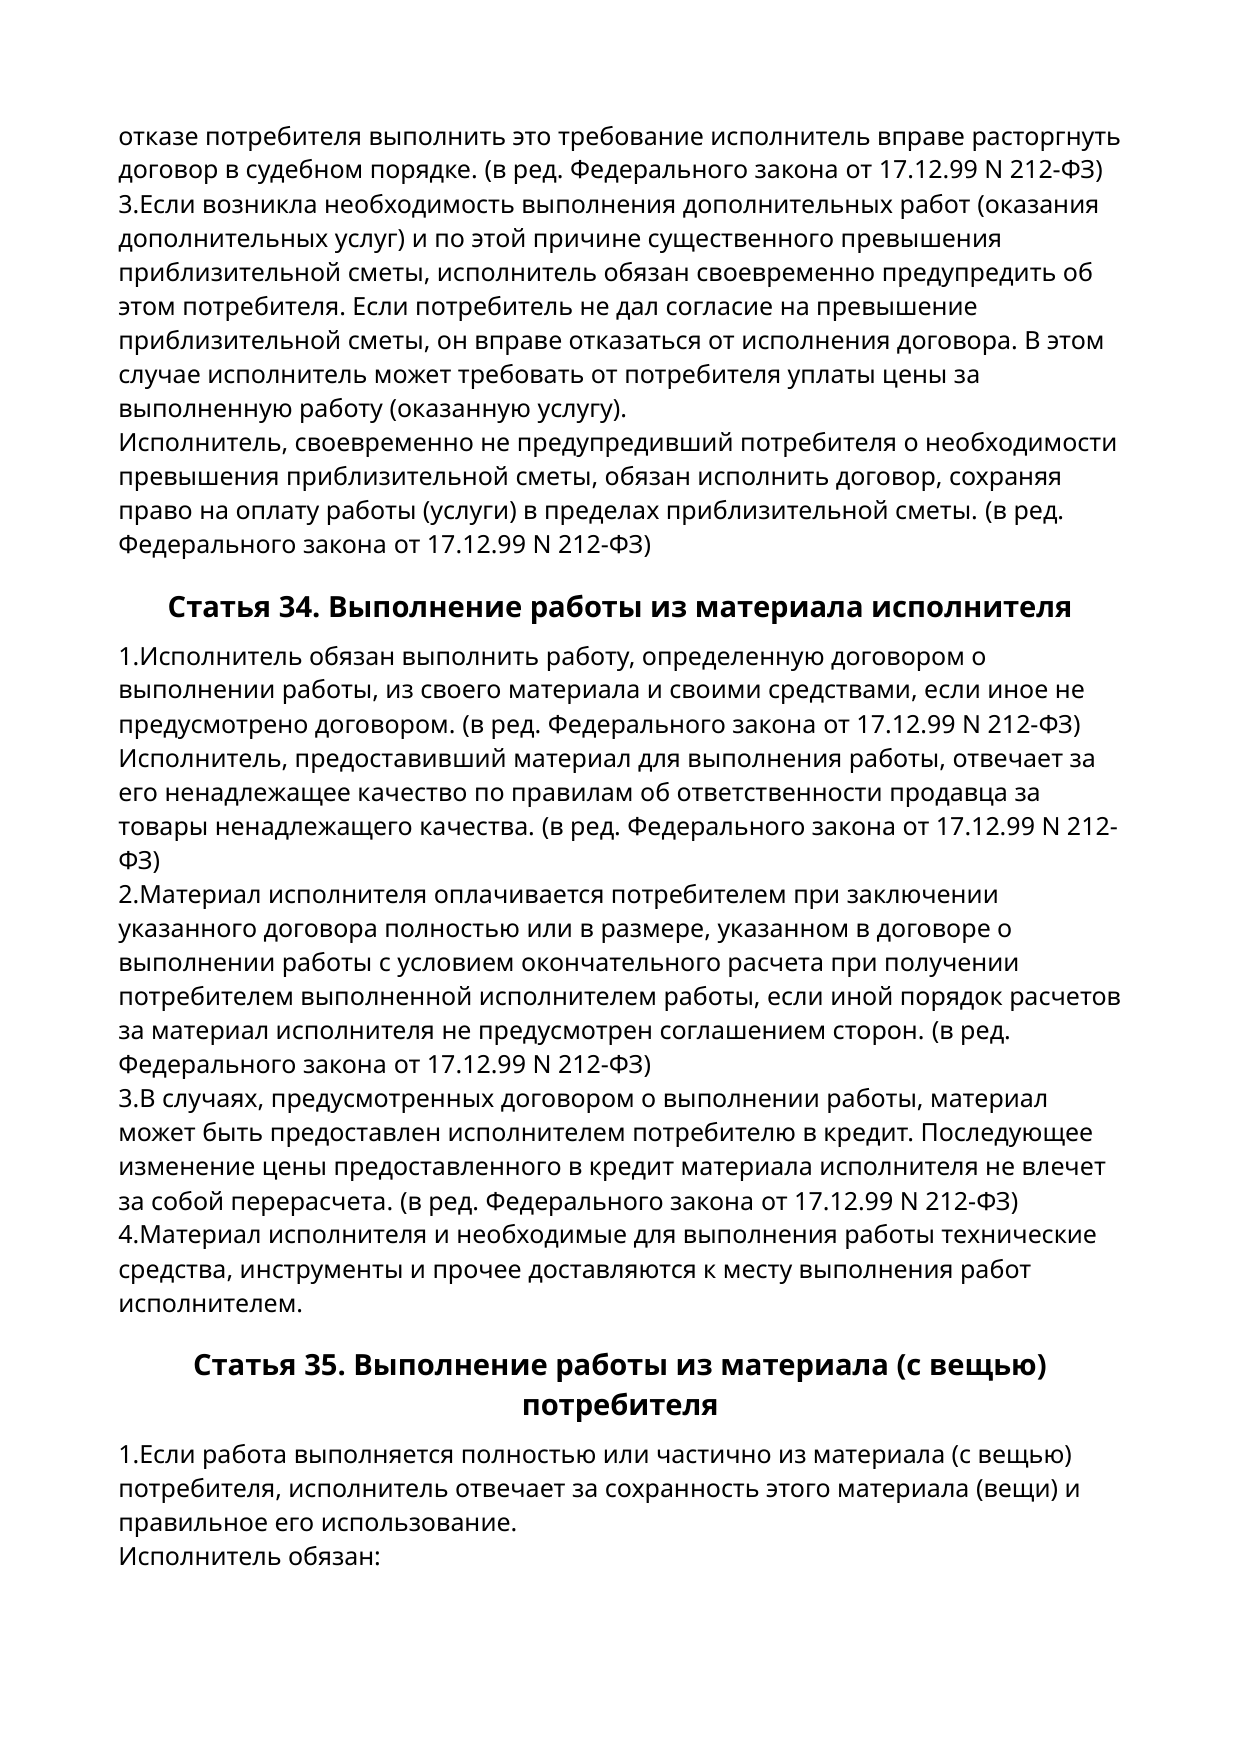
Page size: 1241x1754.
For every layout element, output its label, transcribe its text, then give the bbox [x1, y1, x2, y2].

text Исполнитель обязан: [118, 1538, 1122, 1572]
text 4.Материал исполнителя и необходимые для выполнения работы технические средства, инструменты и прочее доставляются к месту выполнения работ исполнителем. [118, 1217, 1122, 1319]
text 3.Если возникла необходимость выполнения дополнительных работ (оказания дополнительных услуг) и по этой причине существенного превышения приблизительной сметы, исполнитель обязан своевременно предупредить об этом потребителя. Если потребитель не дал согласие на превышение приблизительной сметы, он вправе отказаться от исполнения договора. В этом случае исполнитель может требовать от потребителя уплаты цены за выполненную работу (оказанную услугу). [118, 186, 1122, 425]
text Исполнитель, своевременно не предупредивший потребителя о необходимости превышения приблизительной сметы, обязан исполнить договор, сохраняя право на оплату работы (услуги) в пределах приблизительной сметы. (в ред. Федерального закона от 17.12.99 N 212-ФЗ) [118, 425, 1122, 561]
subtitle Статья 34. Выполнение работы из материала исполнителя [118, 586, 1122, 626]
text 3.В случаях, предусмотренных договором о выполнении работы, материал может быть предоставлен исполнителем потребителю в кредит. Последующее изменение цены предоставленного в кредит материала исполнителя не влечет за собой перерасчета. (в ред. Федерального закона от 17.12.99 N 212-ФЗ) [118, 1081, 1122, 1217]
subtitle Статья 35. Выполнение работы из материала (с вещью) потребителя [118, 1344, 1122, 1424]
text отказе потребителя выполнить это требование исполнитель вправе расторгнуть договор в судебном порядке. (в ред. Федерального закона от 17.12.99 N 212-ФЗ) [118, 118, 1122, 186]
text 2.Материал исполнителя оплачивается потребителем при заключении указанного договора полностью или в размере, указанном в договоре о выполнении работы с условием окончательного расчета при получении потребителем выполненной исполнителем работы, если иной порядок расчетов за материал исполнителя не предусмотрен соглашением сторон. (в ред. Федерального закона от 17.12.99 N 212-ФЗ) [118, 877, 1122, 1081]
text 1.Исполнитель обязан выполнить работу, определенную договором о выполнении работы, из своего материала и своими средствами, если иное не предусмотрено договором. (в ред. Федерального закона от 17.12.99 N 212-ФЗ) [118, 638, 1122, 740]
text 1.Если работа выполняется полностью или частично из материала (с вещью) потребителя, исполнитель отвечает за сохранность этого материала (вещи) и правильное его использование. [118, 1436, 1122, 1538]
text Исполнитель, предоставивший материал для выполнения работы, отвечает за его ненадлежащее качество по правилам об ответственности продавца за товары ненадлежащего качества. (в ред. Федерального закона от 17.12.99 N 212-ФЗ) [118, 740, 1122, 877]
